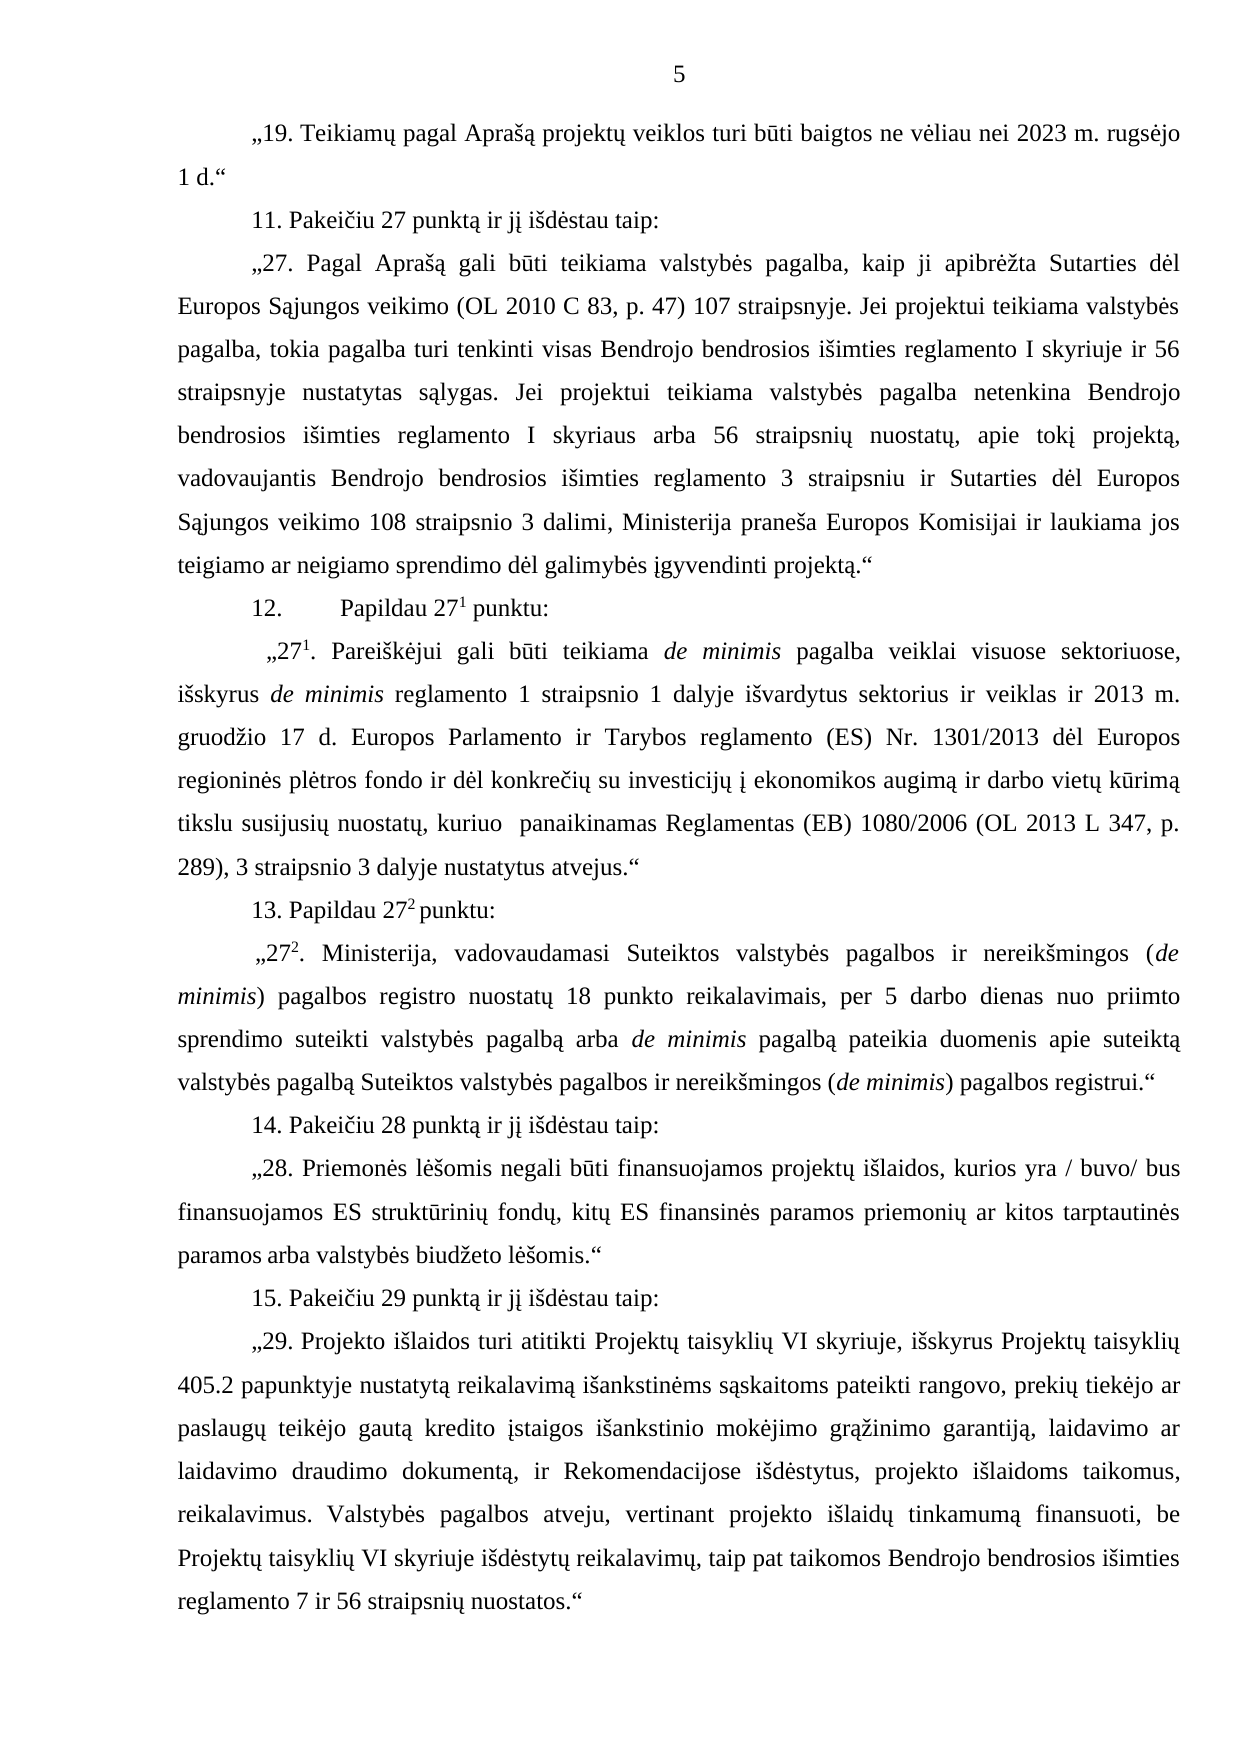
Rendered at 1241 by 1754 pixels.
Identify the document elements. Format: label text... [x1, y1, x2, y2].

text 14. Pakeičiu 28 punktą ir jį išdėstau taip: [251, 1110, 1181, 1139]
text 15. Pakeičiu 29 punktą ir jį išdėstau taip: [251, 1283, 1181, 1312]
text „28. Priemonės lėšomis negali būti finansuojamos projektų išlaidos, kurios yra / buvo/ bus finansuojamos ES struktūrinių fondų, kitų ES finansinės paramos priemonių ar kitos tarptautinės paramos arba valstybės biudžeto lėšomis.“ [177, 1153, 1181, 1269]
text „272. Ministerija, vadovaudamasi Suteiktos valstybės pagalbos ir nereikšmingos (de minimis) pagalbos registro nuostatų 18 punkto reikalavimais, per 5 darbo dienas nuo priimto sprendimo suteikti valstybės pagalbą arba de minimis pagalbą pateikia duomenis apie suteiktą valstybės pagalbą Suteiktos valstybės pagalbos ir nereikšmingos (de minimis) pagalbos registrui.“ [177, 938, 1181, 1096]
text „271. Pareiškėjui gali būti teikiama de minimis pagalba veiklai visuose sektoriuose, išskyrus de minimis reglamento 1 straipsnio 1 dalyje išvardytus sektorius ir veiklas ir 2013 m. gruodžio 17 d. Europos Parlamento ir Tarybos reglamento (ES) Nr. 1301/2013 dėl Europos regioninės plėtros fondo ir dėl konkrečių su investicijų į ekonomikos augimą ir darbo vietų kūrimą tikslu susijusių nuostatų, kuriuo panaikinamas Reglamentas (EB) 1080/2006 (OL 2013 L 347, p. 289), 3 straipsnio 3 dalyje nustatytus atvejus.“ [177, 636, 1181, 880]
text 13. Papildau 272 punktu: [251, 895, 1181, 923]
text „19. Teikiamų pagal Aprašą projektų veiklos turi būti baigtos ne vėliau nei 2023 m. rugsėjo 1 d.“ [177, 118, 1181, 190]
text 11. Pakeičiu 27 punktą ir jį išdėstau taip: [251, 205, 1181, 233]
text „27. Pagal Aprašą gali būti teikiama valstybės pagalba, kaip ji apibrėžta Sutarties dėl Europos Sąjungos veikimo (OL 2010 C 83, p. 47) 107 straipsnyje. Jei projektui teikiama valstybės pagalba, tokia pagalba turi tenkinti visas Bendrojo bendrosios išimties reglamento I skyriuje ir 56 straipsnyje nustatytas sąlygas. Jei projektui teikiama valstybės pagalba netenkina Bendrojo bendrosios išimties reglamento I skyriaus arba 56 straipsnių nuostatų, apie tokį projektą, vadovaujantis Bendrojo bendrosios išimties reglamento 3 straipsniu ir Sutarties dėl Europos Sąjungos veikimo 108 straipsnio 3 dalimi, Ministerija praneša Europos Komisijai ir laukiama jos teigiamo ar neigiamo sprendimo dėl galimybės įgyvendinti projektą.“ [177, 248, 1181, 578]
text 12. Papildau 271 punktu: [251, 593, 1181, 622]
text „29. Projekto išlaidos turi atitikti Projektų taisyklių VI skyriuje, išskyrus Projektų taisyklių 405.2 papunktyje nustatytą reikalavimą išankstinėms sąskaitoms pateikti rangovo, prekių tiekėjo ar paslaugų teikėjo gautą kredito įstaigos išankstinio mokėjimo grąžinimo garantiją, laidavimo ar laidavimo draudimo dokumentą, ir Rekomendacijose išdėstytus, projekto išlaidoms taikomus, reikalavimus. Valstybės pagalbos atveju, vertinant projekto išlaidų tinkamumą finansuoti, be Projektų taisyklių VI skyriuje išdėstytų reikalavimų, taip pat taikomos Bendrojo bendrosios išimties reglamento 7 ir 56 straipsnių nuostatos.“ [177, 1326, 1181, 1614]
